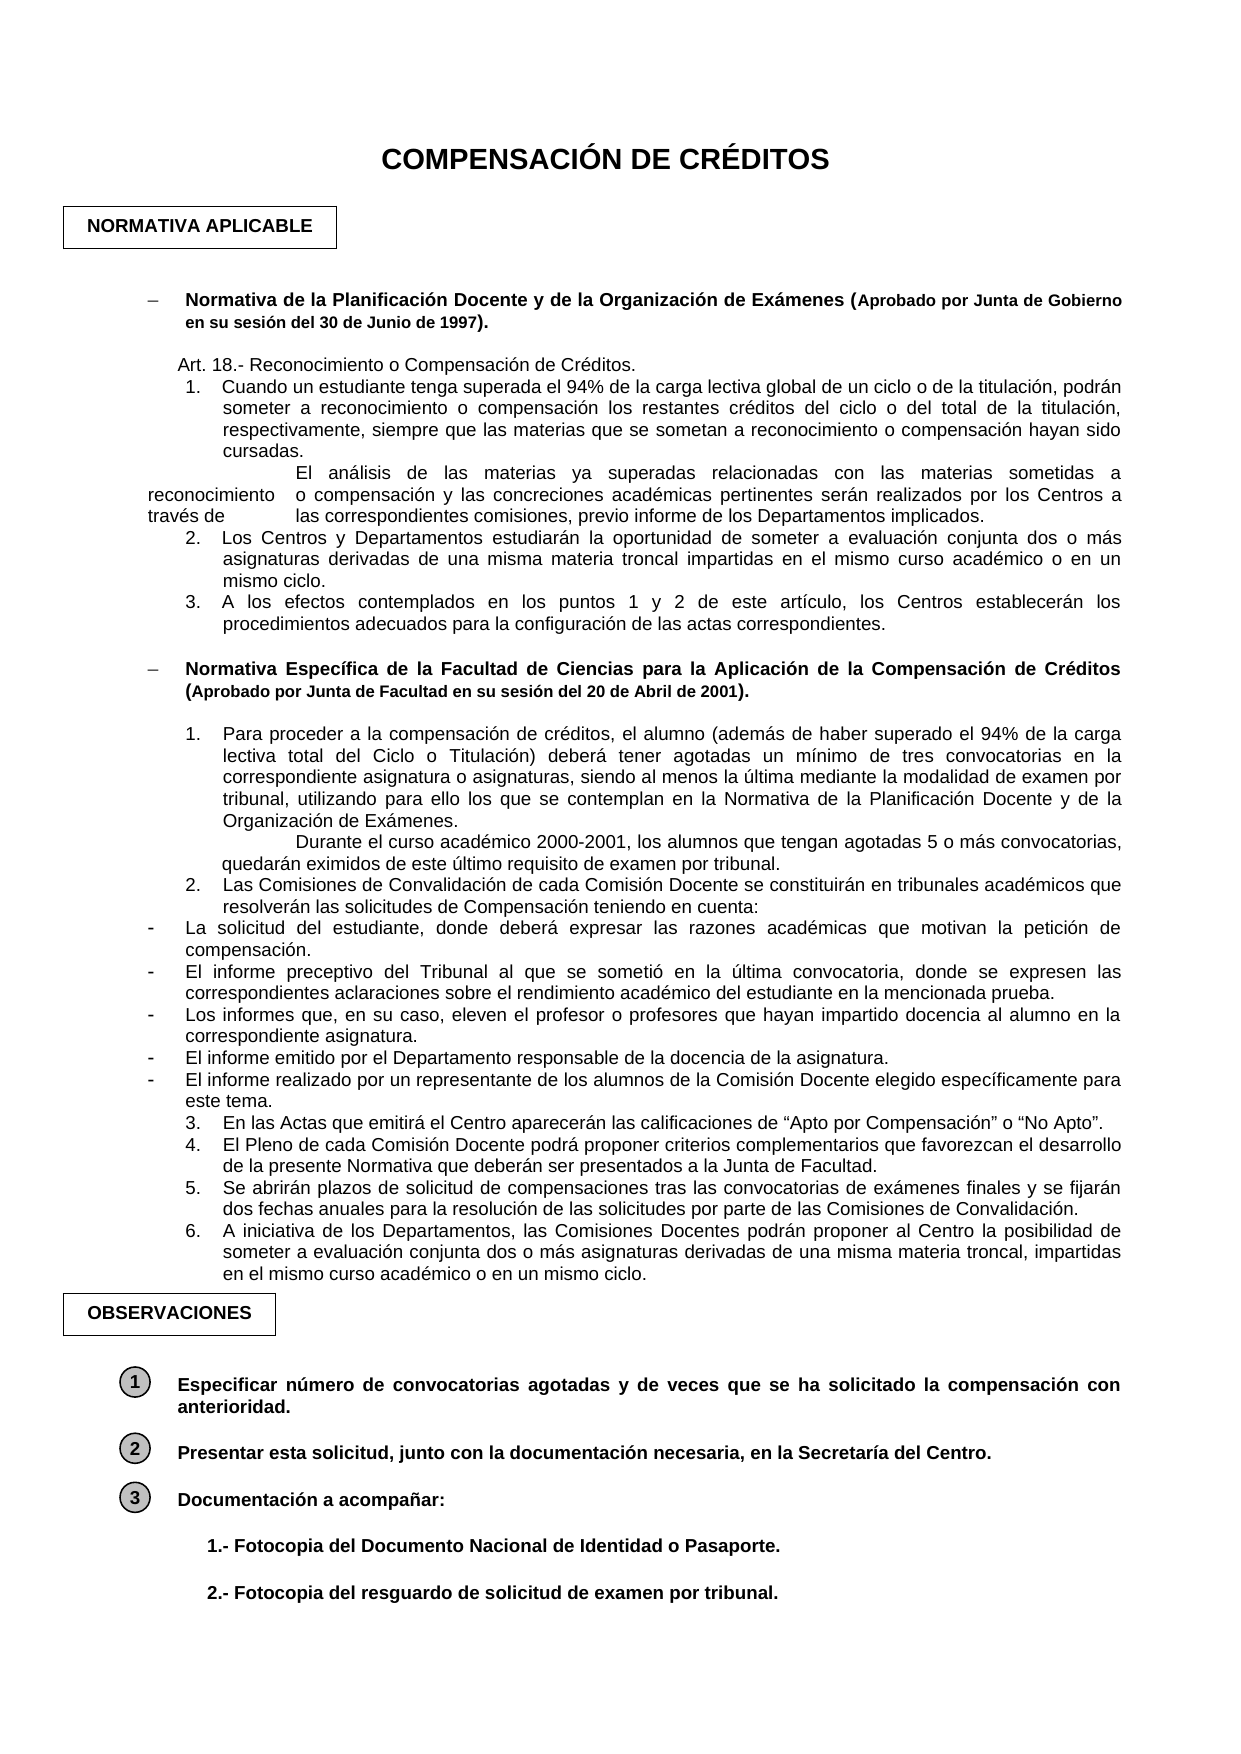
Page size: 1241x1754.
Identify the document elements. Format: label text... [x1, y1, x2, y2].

list Normativa de la Planificación Docente y de la Organización de Exámenes (Aprobado por Junta de Gobierno en su sesión del 30 de Junio de 1997). [148, 287, 1122, 332]
text COMPENSACIÓN DE CRÉDITOS [89, 142, 1122, 176]
text Documentación a acompañar: [177, 1489, 1122, 1510]
list La solicitud del estudiante, donde deberá expresar las razones académicas que motivan la petición de compensación. [148, 917, 1122, 960]
list A iniciativa de los Departamentos, las Comisiones Docentes podrán proponer al Centro la posibilidad de someter a evaluación conjunta dos o más asignaturas derivadas de una misma materia troncal, impartidas en el mismo curso académico o en un mismo ciclo. [185, 1219, 1122, 1284]
list A los efectos contemplados en los puntos 1 y 2 de este artículo, los Centros establecerán los procedimientos adecuados para la configuración de las actas correspondientes. [185, 591, 1122, 634]
list Para proceder a la compensación de créditos, el alumno (además de haber superado el 94% de la carga lectiva total del Ciclo o Titulación) deberá tener agotadas un mínimo de tres convocatorias en la correspondiente asignatura o asignaturas, siendo al menos la última mediante la modalidad de examen por tribunal, utilizando para ello los que se contemplan en la Normativa de la Planificación Docente y de la Organización de Exámenes. [185, 723, 1122, 831]
text Especificar número de convocatorias agotadas y de veces que se ha solicitado la compensación con anterioridad. [177, 1374, 1122, 1417]
text Art. 18.- Reconocimiento o Compensación de Créditos. [177, 354, 1122, 376]
text 2.- Fotocopia del resguardo de solicitud de examen por tribunal. [207, 1582, 1122, 1603]
list Normativa Específica de la Facultad de Ciencias para la Aplicación de la Compensación de Créditos (Aprobado por Junta de Facultad en su sesión del 20 de Abril de 2001). [148, 656, 1122, 702]
list El informe emitido por el Departamento responsable de la docencia de la asignatura. [148, 1047, 1122, 1068]
text Presentar esta solicitud, junto con la documentación necesaria, en la Secretaría del Centro. [177, 1442, 1122, 1464]
subtitle OBSERVACIONES [79, 1302, 259, 1323]
list En las Actas que emitirá el Centro aparecerán las calificaciones de “Apto por Compensación” o “No Apto”. [185, 1112, 1122, 1133]
list Los informes que, en su caso, eleven el profesor o profesores que hayan impartido docencia al alumno en la correspondiente asignatura. [148, 1004, 1122, 1047]
list Se abrirán plazos de solicitud de compensaciones tras las convocatorias de exámenes finales y se fijarán dos fechas anuales para la resolución de las solicitudes por parte de las Comisiones de Convalidación. [185, 1176, 1122, 1219]
list Las Comisiones de Convalidación de cada Comisión Docente se constituirán en tribunales académicos que resolverán las solicitudes de Compensación teniendo en cuenta: [185, 874, 1122, 917]
text 1.- Fotocopia del Documento Nacional de Identidad o Pasaporte. [207, 1535, 1122, 1557]
list El Pleno de cada Comisión Docente podrá proponer criterios complementarios que favorezcan el desarrollo de la presente Normativa que deberán ser presentados a la Junta de Facultad. [185, 1133, 1122, 1176]
text Durante el curso académico 2000-2001, los alumnos que tengan agotadas 5 o más convocatorias, quedarán eximidos de este último requisito de examen por tribunal. [222, 831, 1122, 874]
text El análisis de las materias ya superadas relacionadas con las materias sometidas a reconocimiento o compensación y las concreciones académicas pertinentes serán realizados por los Centros a través de las correspondientes comisiones, previo informe de los Departamentos implicados. [148, 462, 1122, 527]
list Los Centros y Departamentos estudiarán la oportunidad de someter a evaluación conjunta dos o más asignaturas derivadas de una misma materia troncal impartidas en el mismo curso académico o en un mismo ciclo. [185, 527, 1122, 591]
list El informe realizado por un representante de los alumnos de la Comisión Docente elegido específicamente para este tema. [148, 1068, 1122, 1112]
list El informe preceptivo del Tribunal al que se sometió en la última convocatoria, donde se expresen las correspondientes aclaraciones sobre el rendimiento académico del estudiante en la mencionada prueba. [148, 960, 1122, 1004]
list Cuando un estudiante tenga superada el 94% de la carga lectiva global de un ciclo o de la titulación, podrán someter a reconocimiento o compensación los restantes créditos del ciclo o del total de la titulación, respectivamente, siempre que las materias que se sometan a reconocimiento o compensación hayan sido cursadas. [185, 376, 1122, 462]
subtitle NORMATIVA APLICABLE [79, 214, 321, 236]
